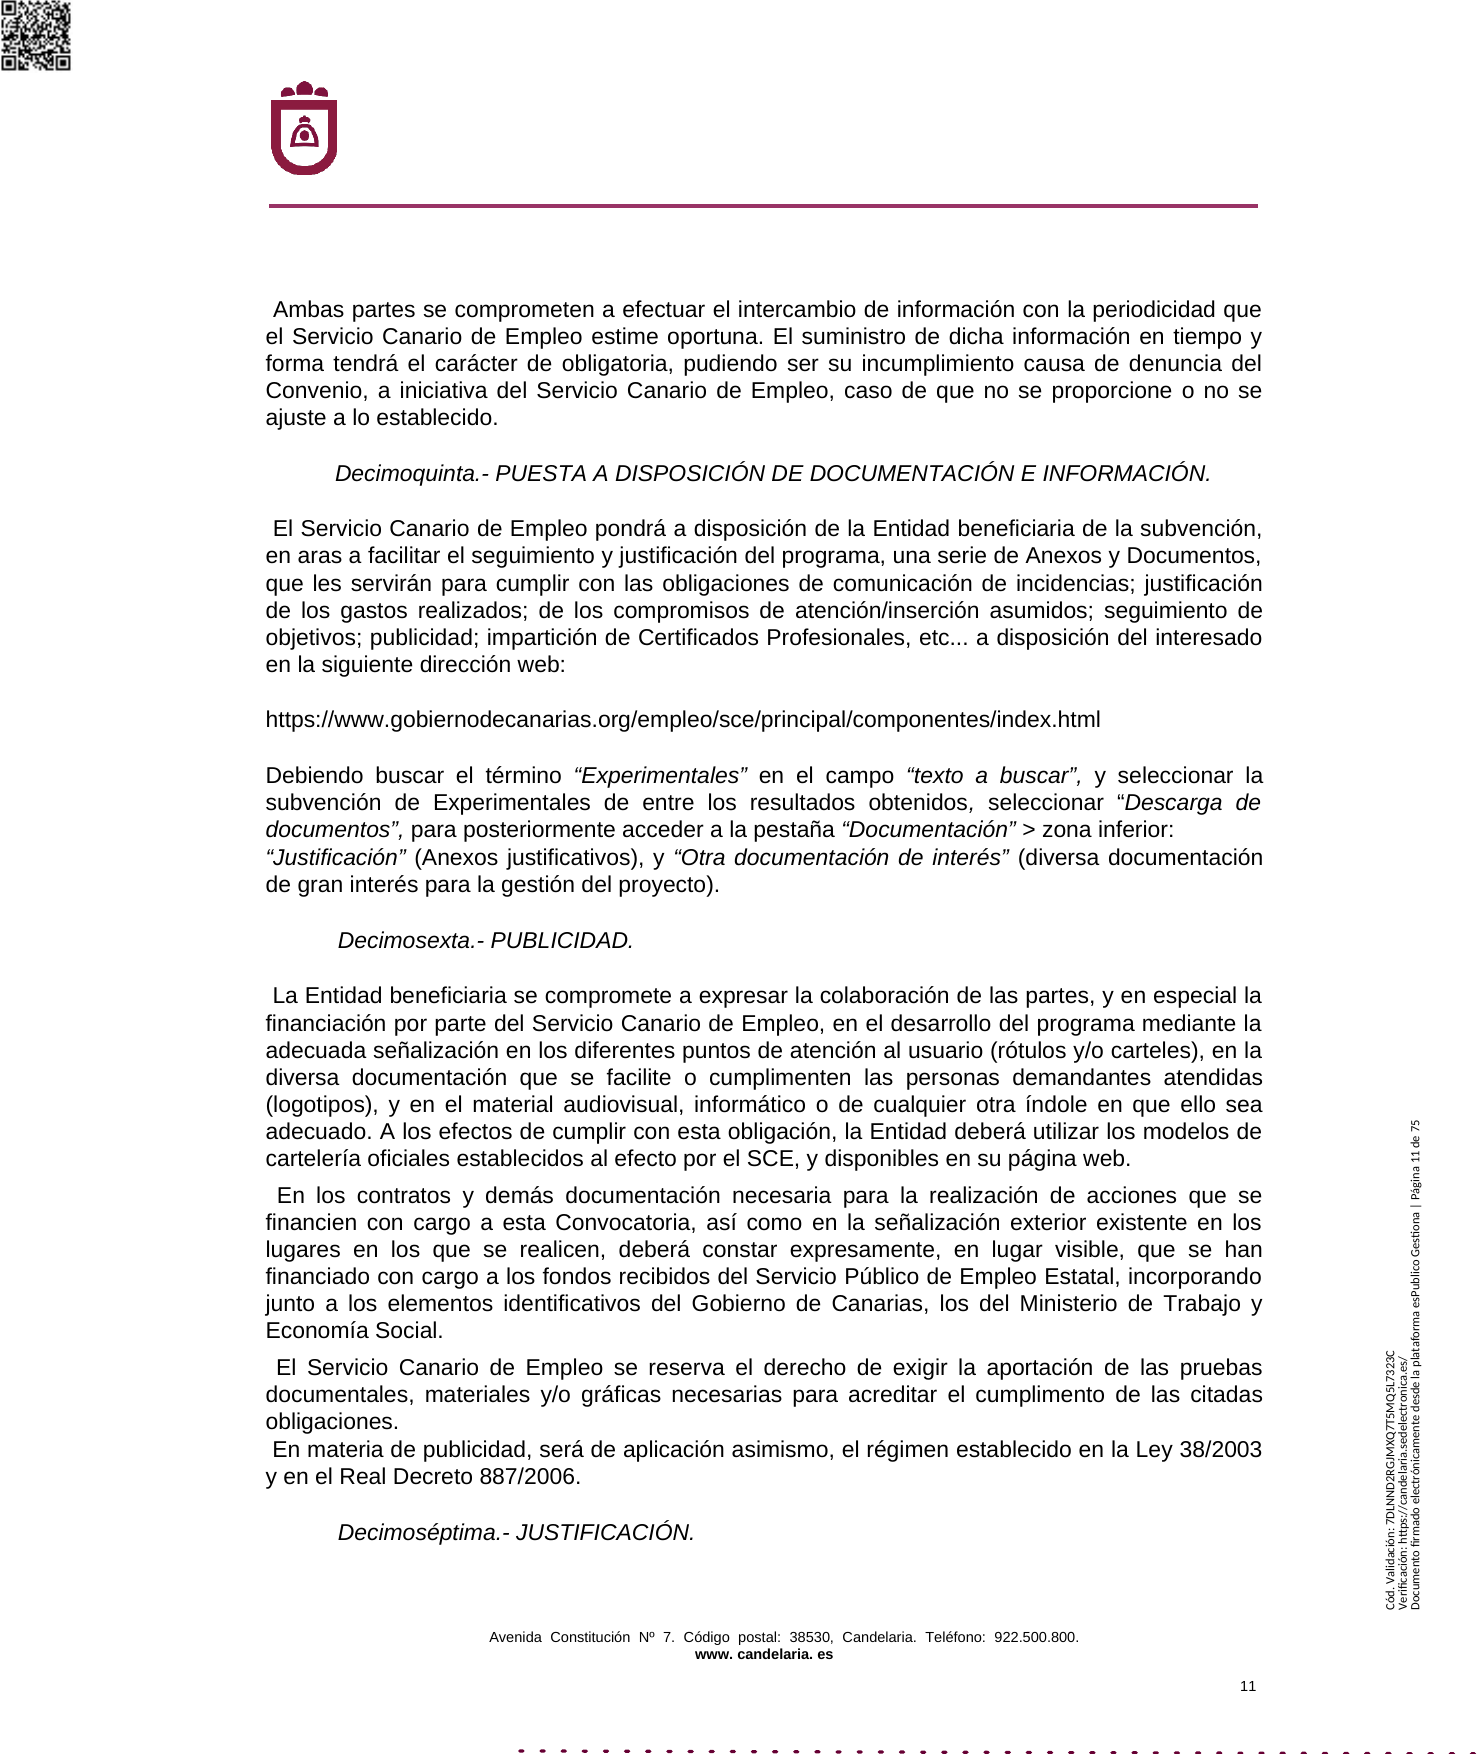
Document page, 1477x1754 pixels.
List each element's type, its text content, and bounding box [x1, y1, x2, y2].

text “Justificación” (Anexos justificativos), y “Otra documentación de interés” (diversa documentación de gran interés para la gestión del proyecto). [265, 844, 1263, 897]
text En los contratos y demás documentación necesaria para la realización de acciones que se financien con cargo a esta Convocatoria, así como en la señalización exterior existente en los lugares en los que se realicen, deberá constar expresamente, en lugar visible, que se han financiado con cargo a los fondos recibidos del Servicio Público de Empleo Estatal, incorporando junto a los elementos identificativos del Gobierno de Canarias, los del Ministerio de Trabajo y Economía Social. [265, 1182, 1263, 1344]
text Ambas partes se comprometen a efectuar el intercambio de información con la periodicidad que el Servicio Canario de Empleo estime oportuna. El suministro de dicha información en tiempo y forma tendrá el carácter de obligatoria, pudiendo ser su incumplimiento causa de denuncia del Convenio, a iniciativa del Servicio Canario de Empleo, caso de que no se proporcione o no se ajuste a lo establecido. [265, 296, 1263, 430]
text https://www.gobiernodecanarias.org/empleo/sce/principal/componentes/index.html [265, 706, 1263, 733]
text Decimosexta.- PUBLICIDAD. [264, 927, 1268, 953]
text Decimoquinta.- PUESTA A DISPOSICIÓN DE DOCUMENTACIÓN E INFORMACIÓN. [264, 459, 1268, 486]
text El Servicio Canario de Empleo se reserva el derecho de exigir la aportación de las pruebas documentales, materiales y/o gráficas necesarias para acreditar el cumplimento de las citadas obligaciones. [265, 1354, 1263, 1434]
text Decimoséptima.- JUSTIFICACIÓN. [264, 1518, 1268, 1545]
text El Servicio Canario de Empleo pondrá a disposición de la Entidad beneficiaria de la subvención, en aras a facilitar el seguimiento y justificación del programa, una serie de Anexos y Documentos, que les servirán para cumplir con las obligaciones de comunicación de incidencias; justificación de los gastos realizados; de los compromisos de atención/inserción asumidos; seguimiento de objetivos; publicidad; impartición de Certificados Profesionales, etc... a disposición del interesado en la siguiente dirección web: [265, 515, 1263, 677]
text En materia de publicidad, será de aplicación asimismo, el régimen establecido en la Ley 38/2003 y en el Real Decreto 887/2006. [265, 1436, 1263, 1489]
text La Entidad beneficiaria se compromete a expresar la colaboración de las partes, y en especial la financiación por parte del Servicio Canario de Empleo, en el desarrollo del programa mediante la adecuada señalización en los diferentes puntos de atención al usuario (rótulos y/o carteles), en la diversa documentación que se facilite o cumplimenten las personas demandantes atendidas (logotipos), y en el material audiovisual, informático o de cualquier otra índole en que ello sea adecuado. A los efectos de cumplir con esta obligación, la Entidad deberá utilizar los modelos de cartelería oficiales establecidos al efecto por el SCE, y disponibles en su página web. [265, 982, 1263, 1171]
text Debiendo buscar el término “Experimentales” en el campo “texto a buscar”, y seleccionar la subvención de Experimentales de entre los resultados obtenidos, seleccionar “Descarga de documentos”, para posteriormente acceder a la pestaña “Documentación” > zona inferior: [265, 762, 1263, 843]
